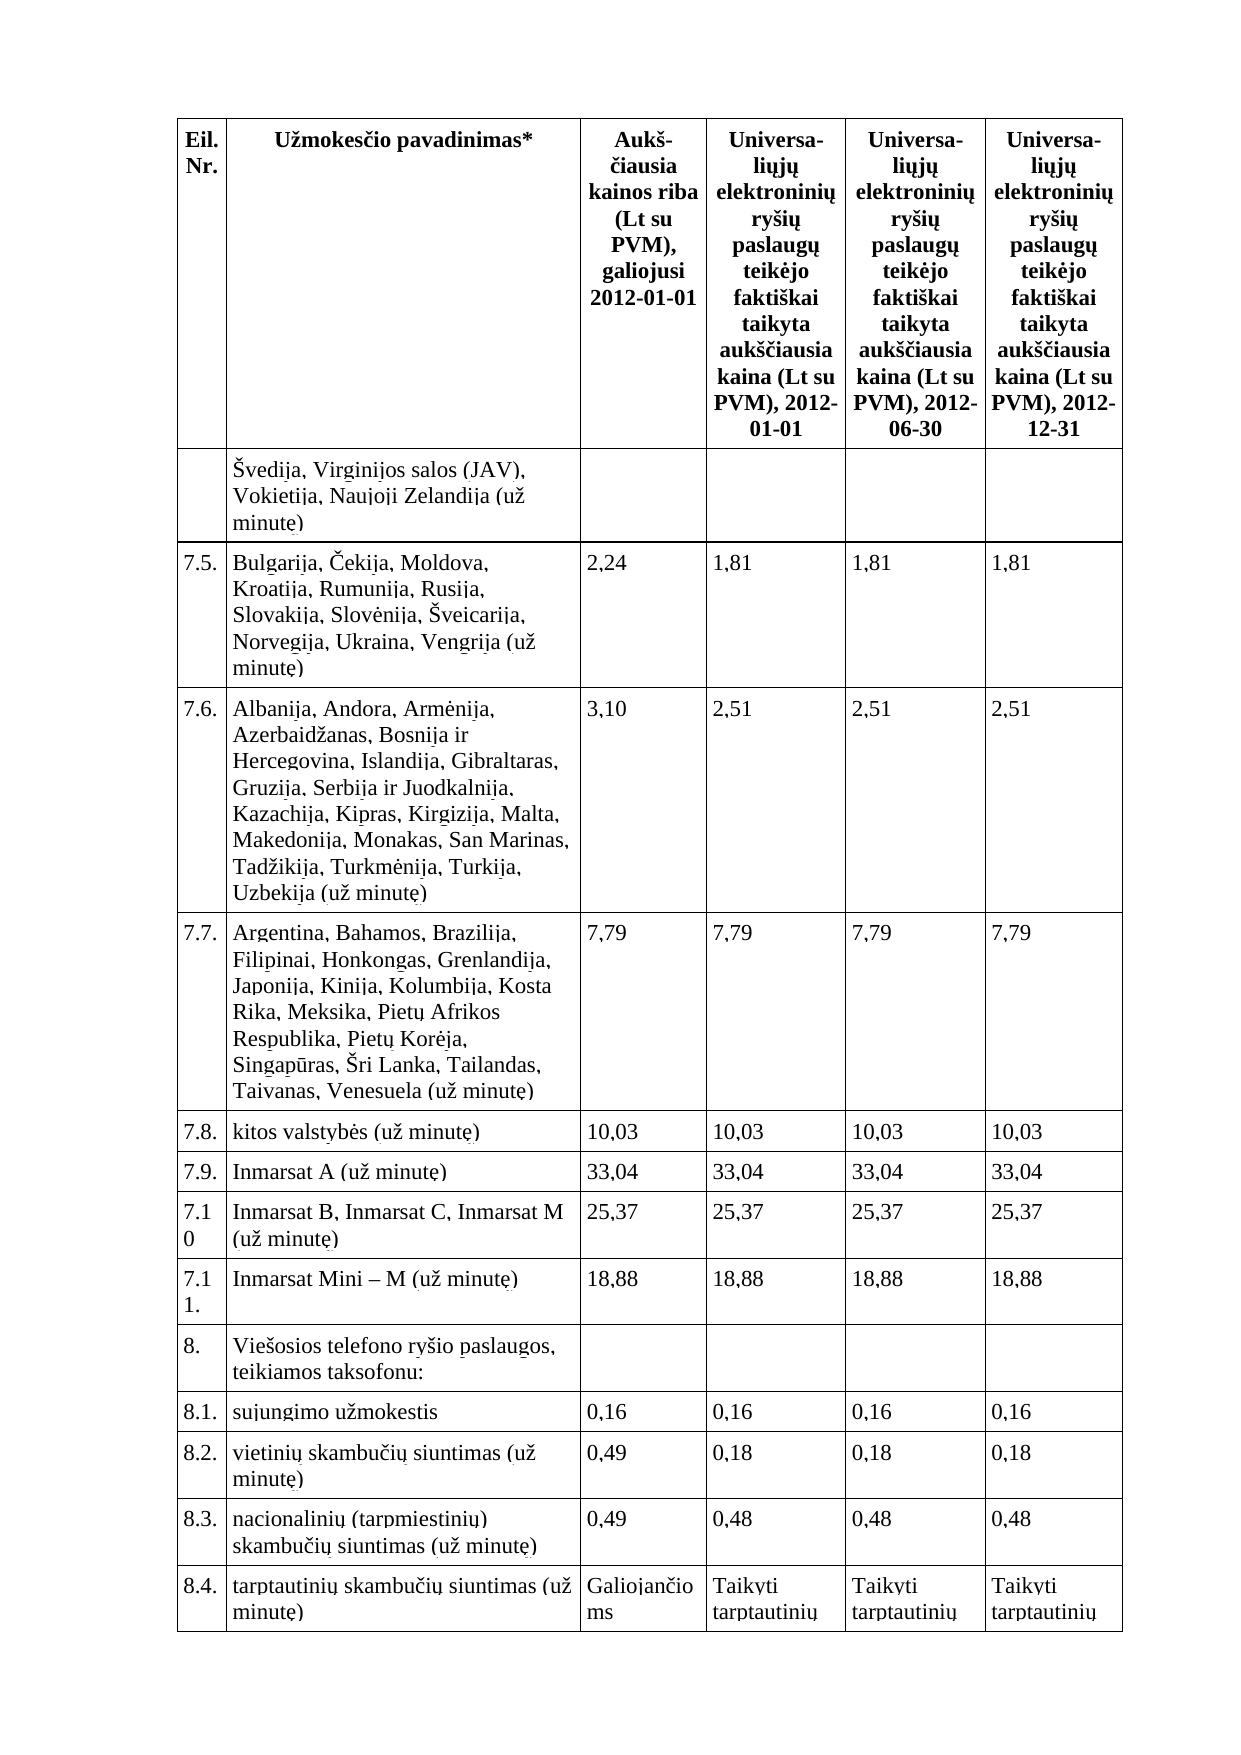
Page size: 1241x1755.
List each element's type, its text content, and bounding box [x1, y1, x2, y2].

table_cell Argentina, Bahamos, Brazilija, Filipinai, Honkongas, Grenlandija, Japonija, Kinija, Kolumbija, Kosta Rika, Meksika, Pietų Afrikos Respublika, Pietų Korėja, Singapūras, Šri Lanka, Tailandas, Taivanas, Venesuela (už minutę) [227, 913, 580, 1110]
table_cell 33,04 [707, 1152, 845, 1191]
table_cell Bulgarija, Čekija, Moldova, Kroatija, Rumunija, Rusija, Slovakija, Slovėnija, Šveicarija, Norvegija, Ukraina, Vengrija (už minutę) [227, 543, 580, 687]
table_cell 18,88 [581, 1259, 706, 1324]
table_cell kitos valstybės (už minutę) [227, 1111, 580, 1151]
table_cell [986, 449, 1122, 541]
table_cell [178, 449, 226, 541]
table_cell 8.1. [178, 1392, 226, 1431]
table_cell Galiojančioms [581, 1566, 706, 1631]
table_cell [707, 1325, 845, 1391]
table_cell 10,03 [581, 1111, 706, 1151]
table_cell 0,16 [707, 1392, 845, 1431]
table_cell [986, 1325, 1122, 1391]
table_cell Švedija, Virginijos salos (JAV), Vokietija, Naujoji Zelandija (už minutę) [227, 449, 580, 541]
table_cell 1,81 [707, 543, 845, 687]
table_cell 1,81 [846, 543, 985, 687]
table_header Užmokesčio pavadinimas* [227, 119, 580, 448]
table_cell 25,37 [581, 1192, 706, 1258]
table_cell 25,37 [846, 1192, 985, 1258]
table_cell 33,04 [581, 1152, 706, 1191]
table_cell 0,18 [986, 1432, 1122, 1498]
table_cell sujungimo užmokestis [227, 1392, 580, 1431]
table_cell 7.7. [178, 913, 226, 1110]
table_cell 2,51 [707, 688, 845, 912]
table_cell 0,48 [986, 1499, 1122, 1564]
table_cell Taikyti tarptautinių [846, 1566, 985, 1631]
table_cell 33,04 [986, 1152, 1122, 1191]
table_cell 7.11. [178, 1259, 226, 1324]
table_cell [707, 449, 845, 541]
table_cell 10,03 [846, 1111, 985, 1151]
table_cell 10,03 [986, 1111, 1122, 1151]
table_cell [846, 1325, 985, 1391]
table_cell 2,51 [846, 688, 985, 912]
table_header Eil. Nr. [178, 119, 226, 448]
table_cell 25,37 [707, 1192, 845, 1258]
table_cell 18,88 [707, 1259, 845, 1324]
table_cell 18,88 [986, 1259, 1122, 1324]
table_cell Inmarsat Mini – M (už minutę) [227, 1259, 580, 1324]
table_cell 8.4. [178, 1566, 226, 1631]
table_cell 8.3. [178, 1499, 226, 1564]
table_cell Albanija, Andora, Armėnija, Azerbaidžanas, Bosnija ir Hercegovina, Islandija, Gibraltaras, Gruzija, Serbija ir Juodkalnija, Kazachija, Kipras, Kirgizija, Malta, Makedonija, Monakas, San Marinas, Tadžikija, Turkmėnija, Turkija, Uzbekija (už minutę) [227, 688, 580, 912]
table_cell 0,16 [581, 1392, 706, 1431]
table_cell 10,03 [707, 1111, 845, 1151]
table_cell 8.2. [178, 1432, 226, 1498]
table_cell 7.6. [178, 688, 226, 912]
table_cell 7.5. [178, 543, 226, 687]
table_cell Taikyti tarptautinių [986, 1566, 1122, 1631]
table_cell 7,79 [846, 913, 985, 1110]
table_cell vietinių skambučių siuntimas (už minutę) [227, 1432, 580, 1498]
table_cell [581, 449, 706, 541]
table_header Universa­liųjų elektro­ninių ryšių paslaugų teikėjo faktiškai taikyta aukščiausia kaina (Lt su PVM), 2012-01-01 [707, 119, 845, 448]
table_cell Inmarsat A (už minutę) [227, 1152, 580, 1191]
table_cell 33,04 [846, 1152, 985, 1191]
table_cell 8. [178, 1325, 226, 1391]
table_cell [581, 1325, 706, 1391]
table_cell 7.9. [178, 1152, 226, 1191]
table_cell 0,48 [846, 1499, 985, 1564]
table_cell 0,16 [986, 1392, 1122, 1431]
table_cell 3,10 [581, 688, 706, 912]
table_cell 1,81 [986, 543, 1122, 687]
table_cell tarptautinių skambučių siuntimas (už minutę) [227, 1566, 580, 1631]
table_cell [846, 449, 985, 541]
table_cell 2,51 [986, 688, 1122, 912]
table_cell 7,79 [581, 913, 706, 1110]
table_cell 0,48 [707, 1499, 845, 1564]
table_cell 0,49 [581, 1499, 706, 1564]
table_cell nacionalinių (tarpmiestinių) skambučių siuntimas (už minutę) [227, 1499, 580, 1564]
table_cell Viešosios telefono ryšio paslaugos, teikiamos taksofonu: [227, 1325, 580, 1391]
table_cell 0,18 [707, 1432, 845, 1498]
table_cell 0,16 [846, 1392, 985, 1431]
table_header Universa­liųjų elektro­ninių ryšių paslaugų teikėjo faktiškai taikyta aukščiausia kaina (Lt su PVM), 2012-12-31 [986, 119, 1122, 448]
table_cell 25,37 [986, 1192, 1122, 1258]
table_cell 7.10 [178, 1192, 226, 1258]
table_cell Taikyti tarptautinių [707, 1566, 845, 1631]
table_cell 7,79 [986, 913, 1122, 1110]
table_header Universa­liųjų elektro­ninių ryšių paslaugų teikėjo faktiškai taikyta aukščiausia kaina (Lt su PVM), 2012-06-30 [846, 119, 985, 448]
table_cell 0,49 [581, 1432, 706, 1498]
table_cell 7,79 [707, 913, 845, 1110]
table_cell 18,88 [846, 1259, 985, 1324]
table_header Aukš­čiausia kainos riba (Lt su PVM), galiojusi 2012-01-01 [581, 119, 706, 448]
table_cell 2,24 [581, 543, 706, 687]
table_cell Inmarsat B, Inmarsat C, Inmarsat M (už minutę) [227, 1192, 580, 1258]
table_cell 0,18 [846, 1432, 985, 1498]
table_cell 7.8. [178, 1111, 226, 1151]
